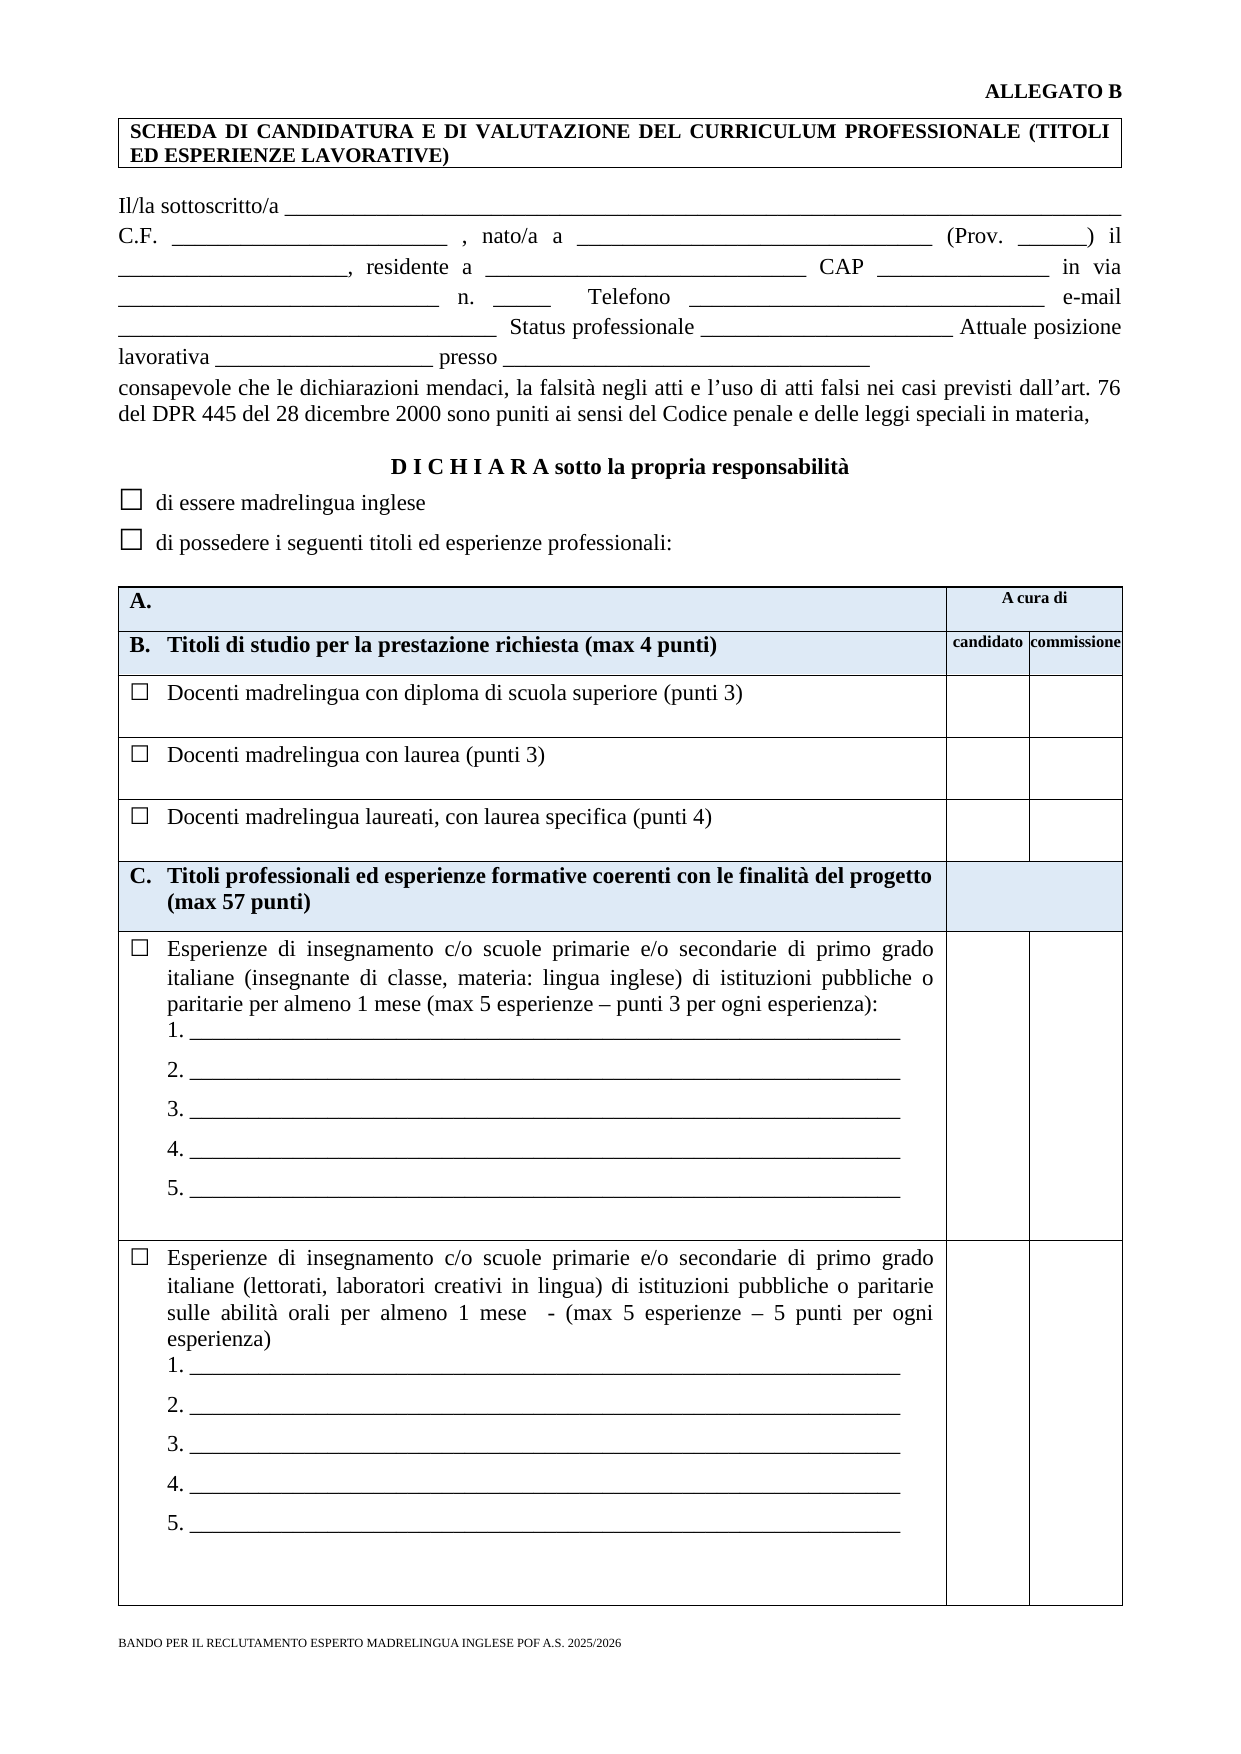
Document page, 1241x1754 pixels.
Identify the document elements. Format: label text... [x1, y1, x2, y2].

table_cell [947, 932, 1029, 1240]
table_header A cura di [947, 588, 1122, 631]
table_cell Titoli di studio per la prestazione richiesta (max 4 punti) [119, 632, 946, 674]
table_cell Docenti madrelingua con laurea (punti 3) [119, 738, 946, 799]
table_cell [947, 738, 1029, 799]
table_cell Docenti madrelingua laureati, con laurea specifica (punti 4) [119, 800, 946, 861]
table_cell [1030, 676, 1122, 737]
table_cell candidato [947, 632, 1029, 674]
text Il/la sottoscritto/a _________________________________________________________________________ [118, 192, 1122, 219]
table_cell Docenti madrelingua con diploma di scuola superiore (punti 3) [119, 676, 946, 737]
table_cell Esperienze di insegnamento c/o scuole primarie e/o secondarie di primo grado italiane (lettorati, laboratori creativi in lingua) di istituzioni pubbliche o paritarie sulle abilità orali per almeno 1 mese - (max 5 esperienze – 5 punti per ogni esperienza) 1. ______________________________________________________________ 2. ______________________________________________________________ 3. ______________________________________________________________ 4. ______________________________________________________________ 5. ______________________________________________________________ [119, 1241, 946, 1605]
table_cell [947, 800, 1029, 861]
table_cell [1030, 738, 1122, 799]
table_cell [1030, 800, 1122, 861]
table_cell [1030, 932, 1122, 1240]
list di essere madrelingua inglese [118, 479, 1122, 519]
list di possedere i seguenti titoli ed esperienze professionali: [118, 519, 1122, 558]
table_cell Esperienze di insegnamento c/o scuole primarie e/o secondarie di primo grado italiane (insegnante di classe, materia: lingua inglese) di istituzioni pubbliche o paritarie per almeno 1 mese (max 5 esperienze – punti 3 per ogni esperienza): 1. ______________________________________________________________ 2. ______________________________________________________________ 3. ______________________________________________________________ 4. ______________________________________________________________ 5. ______________________________________________________________ [119, 932, 946, 1240]
table_cell Titoli professionali ed esperienze formative coerenti con le finalità del progetto (max 57 punti) [119, 862, 946, 931]
text consapevole che le dichiarazioni mendaci, la falsità negli atti e l’uso di atti falsi nei casi previsti dall’art. 76 del DPR 445 del 28 dicembre 2000 sono puniti ai sensi del Codice penale e delle leggi speciali in materia, [118, 374, 1122, 426]
table_cell [1030, 1241, 1122, 1605]
table_header SCHEDA DI CANDIDATURA E DI VALUTAZIONE DEL CURRICULUM PROFESSIONALE (TITOLI ED ESPERIENZE LAVORATIVE) [119, 119, 1121, 167]
text D I C H I A R A sotto la propria responsabilità [118, 453, 1122, 479]
text C.F. ________________________ , nato/a a _______________________________ (Prov. ______) il ____________________, residente a ____________________________ CAP _______________ in via ____________________________ n. _____ Telefono _______________________________ e-mail _________________________________ Status professionale ______________________ Attuale posizione lavorativa ___________________ presso ________________________________ [118, 223, 1122, 370]
table_cell [947, 1241, 1029, 1605]
table_header [119, 588, 946, 631]
text ALLEGATO B [118, 75, 1122, 104]
table_cell commissione [1030, 632, 1122, 674]
table_cell [947, 862, 1122, 931]
table_cell [947, 676, 1029, 737]
